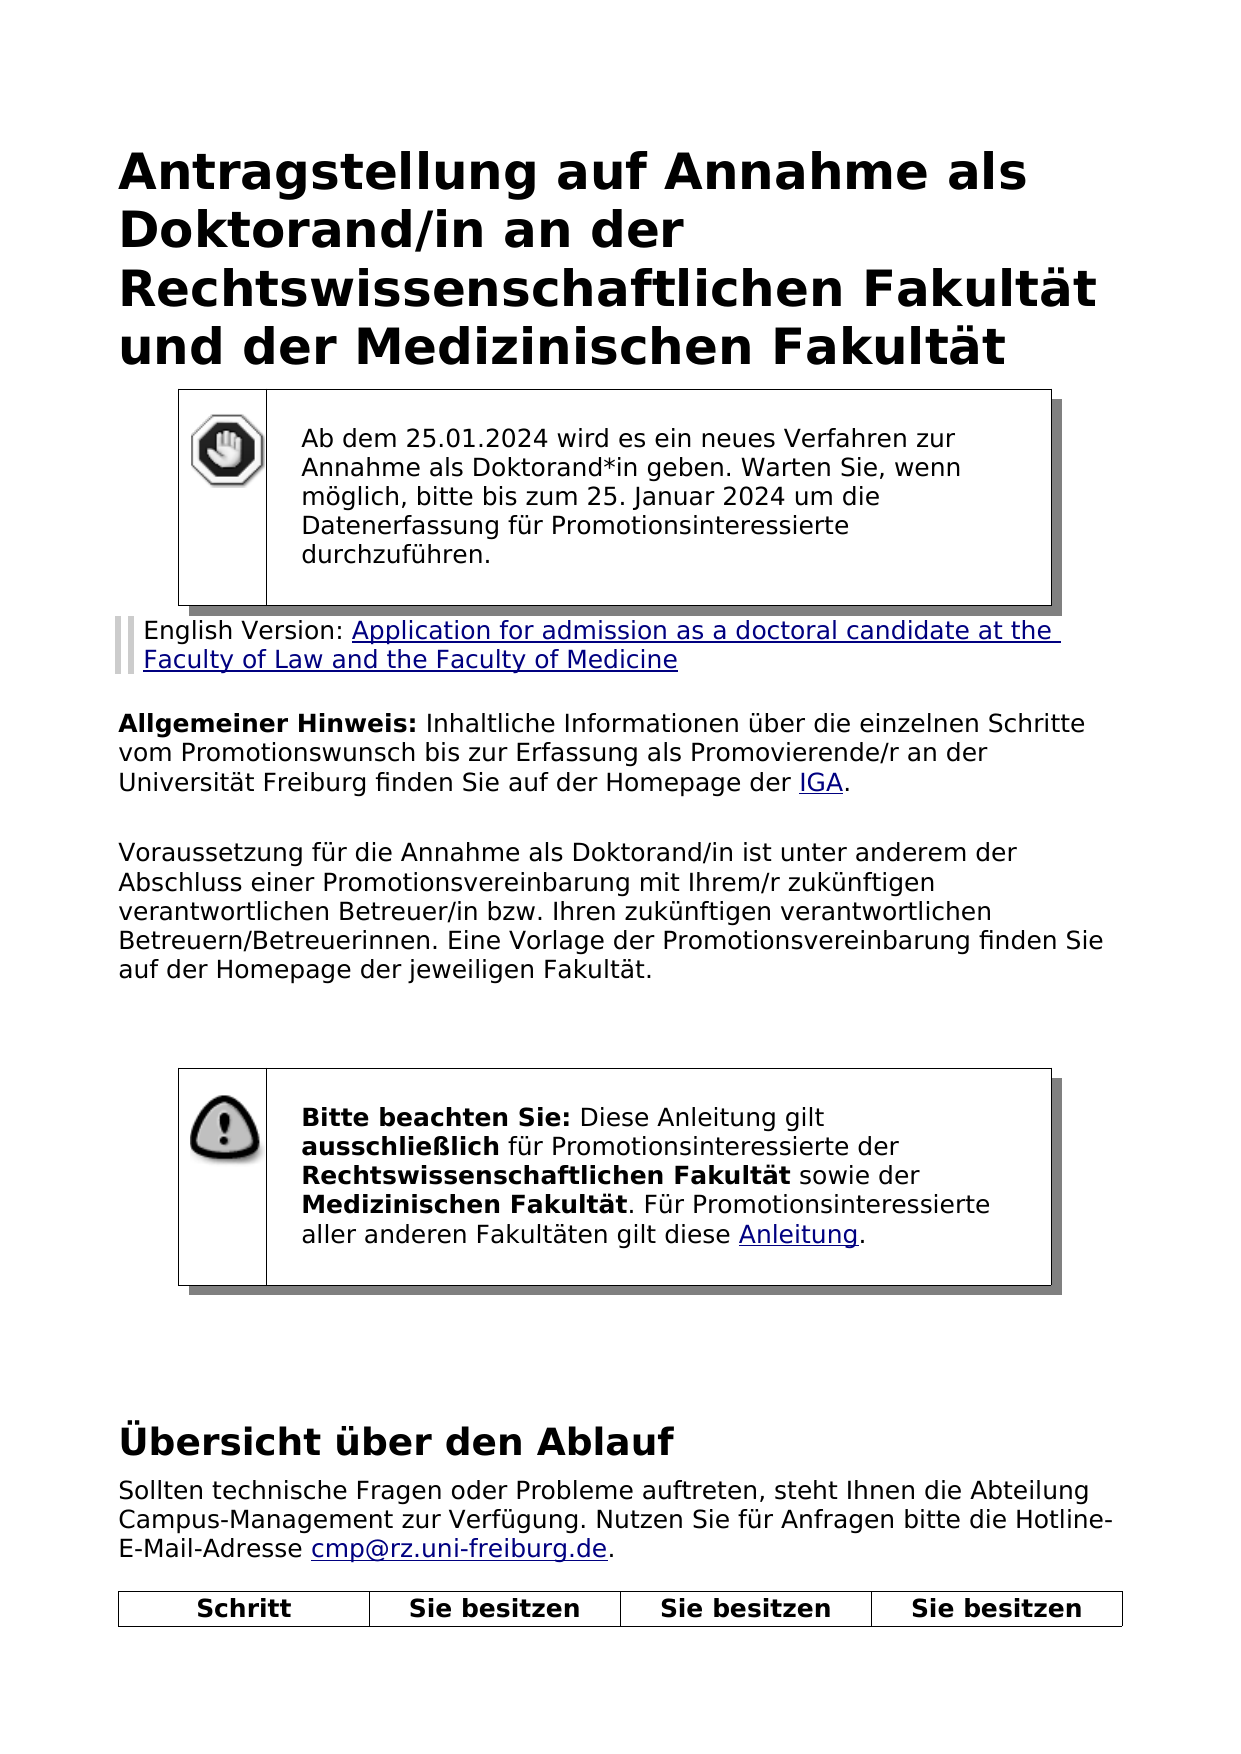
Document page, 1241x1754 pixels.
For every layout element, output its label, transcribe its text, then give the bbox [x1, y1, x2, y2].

table_header [1109, 616, 1122, 674]
table_header Schritt [119, 1592, 369, 1626]
table_header English Version: Application for admission as a doctoral candidate at the Faculty of Law and the Faculty of Medicine [134, 616, 1109, 674]
subtitle Übersicht über den Ablauf [118, 1420, 1122, 1464]
table_header [121, 616, 128, 674]
text Sollten technische Fragen oder Probleme auftreten, steht Ihnen die Abteilung Campus-Management zur Verfügung. Nutzen Sie für Anfragen bitte die Hotline-E-Mail-Adresse cmp@rz.uni-freiburg.de. [118, 1476, 1122, 1564]
text Voraussetzung für die Annahme als Doktorand/in ist unter anderem der Abschluss einer Promotionsvereinbarung mit Ihrem/r zukünftigen verantwortlichen Betreuer/in bzw. Ihren zukünftigen verantwortlichen Betreuern/Betreuerinnen. Eine Vorlage der Promotionsvereinbarung finden Sie auf der Homepage der jeweiligen Fakultät. [118, 838, 1122, 984]
picture [190, 412, 266, 488]
text Allgemeiner Hinweis: Inhaltliche Informationen über die einzelnen Schritte vom Promotionswunsch bis zur Erfassung als Promovierende/r an der Universität Freiburg finden Sie auf der Homepage der IGA. [118, 709, 1122, 826]
picture [190, 1091, 266, 1167]
table_header Bitte beachten Sie: Diese Anleitung gilt ausschließlich für Promotionsinteressierte der Rechtswissenschaftlichen Fakultät sowie der Medizinischen Fakultät. Für Promotionsinteressierte aller anderen Fakultäten gilt diese Anleitung. [267, 1069, 1051, 1284]
subtitle Antragstellung auf Annahme als Doktorand/in an der Rechtswissenschaftlichen Fakultät und der Medizinischen Fakultät [118, 143, 1122, 376]
table_header Sie besitzen [621, 1592, 871, 1626]
table_header Ab dem 25.01.2024 wird es ein neues Verfahren zur Annahme als Doktorand*in geben. Warten Sie, wenn möglich, bitte bis zum 25. Januar 2024 um die Datenerfassung für Promotionsinteressierte durchzuführen. [267, 390, 1051, 605]
table_header Sie besitzen [370, 1592, 620, 1626]
table_header [179, 390, 266, 605]
table_header [179, 1069, 266, 1284]
table_header Sie besitzen [872, 1592, 1122, 1626]
